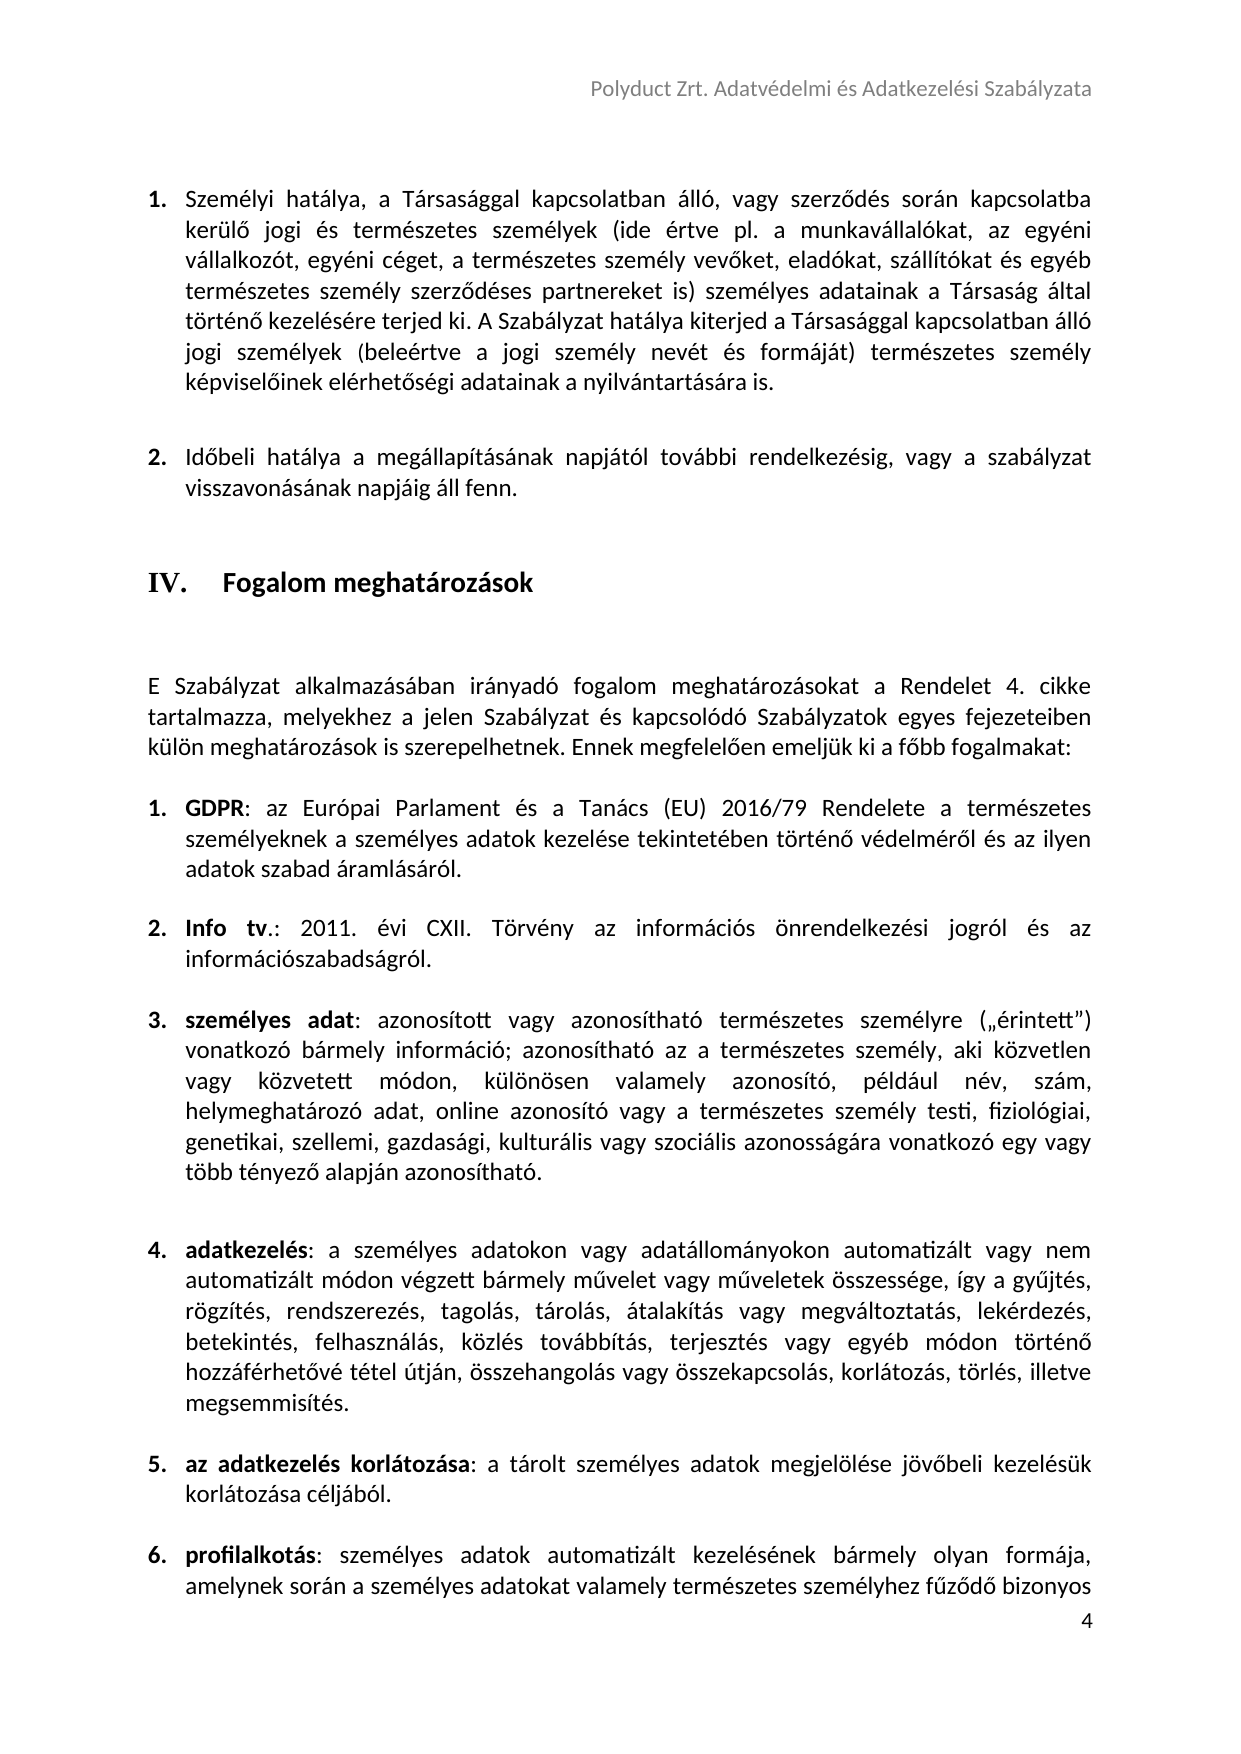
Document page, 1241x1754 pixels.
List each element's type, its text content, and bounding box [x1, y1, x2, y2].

text E Szabályzat alkalmazásában irányadó fogalom meghatározásokat a Rendelet 4. cikke tartalmazza, melyekhez a jelen Szabályzat és kapcsolódó Szabályzatok egyes fejezeteiben külön meghatározások is szerepelhetnek. Ennek megfelelően emeljük ki a főbb fogalmakat: [148, 671, 1093, 762]
list adatkezelés: a személyes adatokon vagy adatállományokon automatizált vagy nem automatizált módon végzett bármely művelet vagy műveletek összessége, így a gyűjtés, rögzítés, rendszerezés, tagolás, tárolás, átalakítás vagy megváltoztatás, lekérdezés, betekintés, felhasználás, közlés továbbítás, terjesztés vagy egyéb módon történő hozzáférhetővé tétel útján, összehangolás vagy összekapcsolás, korlátozás, törlés, illetve megsemmisítés. [148, 1234, 1093, 1417]
list Időbeli hatálya a megállapításának napjától további rendelkezésig, vagy a szabályzat visszavonásának napjáig áll fenn. [148, 442, 1093, 503]
list Info tv.: 2011. évi CXII. Törvény az információs önrendelkezési jogról és az információszabadságról. [148, 912, 1093, 973]
list Személyi hatálya, a Társasággal kapcsolatban álló, vagy szerződés során kapcsolatba kerülő jogi és természetes személyek (ide értve pl. a munkavállalókat, az egyéni vállalkozót, egyéni céget, a természetes személy vevőket, eladókat, szállítókat és egyéb természetes személy szerződéses partnereket is) személyes adatainak a Társaság által történő kezelésére terjed ki. A Szabályzat hatálya kiterjed a Társasággal kapcsolatban álló jogi személyek (beleértve a jogi személy nevét és formáját) természetes személy képviselőinek elérhetőségi adatainak a nyilvántartására is. [148, 183, 1093, 397]
list GDPR: az Európai Parlament és a Tanács (EU) 2016/79 Rendelete a természetes személyeknek a személyes adatok kezelése tekintetében történő védelméről és az ilyen adatok szabad áramlásáról. [148, 793, 1093, 884]
list személyes adat: azonosított vagy azonosítható természetes személyre („érintett”) vonatkozó bármely információ; azonosítható az a természetes személy, aki közvetlen vagy közvetett módon, különösen valamely azonosító, például név, szám, helymeghatározó adat, online azonosító vagy a természetes személy testi, fiziológiai, genetikai, szellemi, gazdasági, kulturális vagy szociális azonosságára vonatkozó egy vagy több tényező alapján azonosítható. [148, 1004, 1093, 1187]
list Fogalom meghatározások [148, 564, 1093, 599]
list az adatkezelés korlátozása: a tárolt személyes adatok megjelölése jövőbeli kezelésük korlátozása céljából. [148, 1448, 1093, 1509]
list profilalkotás: személyes adatok automatizált kezelésének bármely olyan formája, amelynek során a személyes adatokat valamely természetes személyhez fűződő bizonyos [148, 1539, 1093, 1600]
